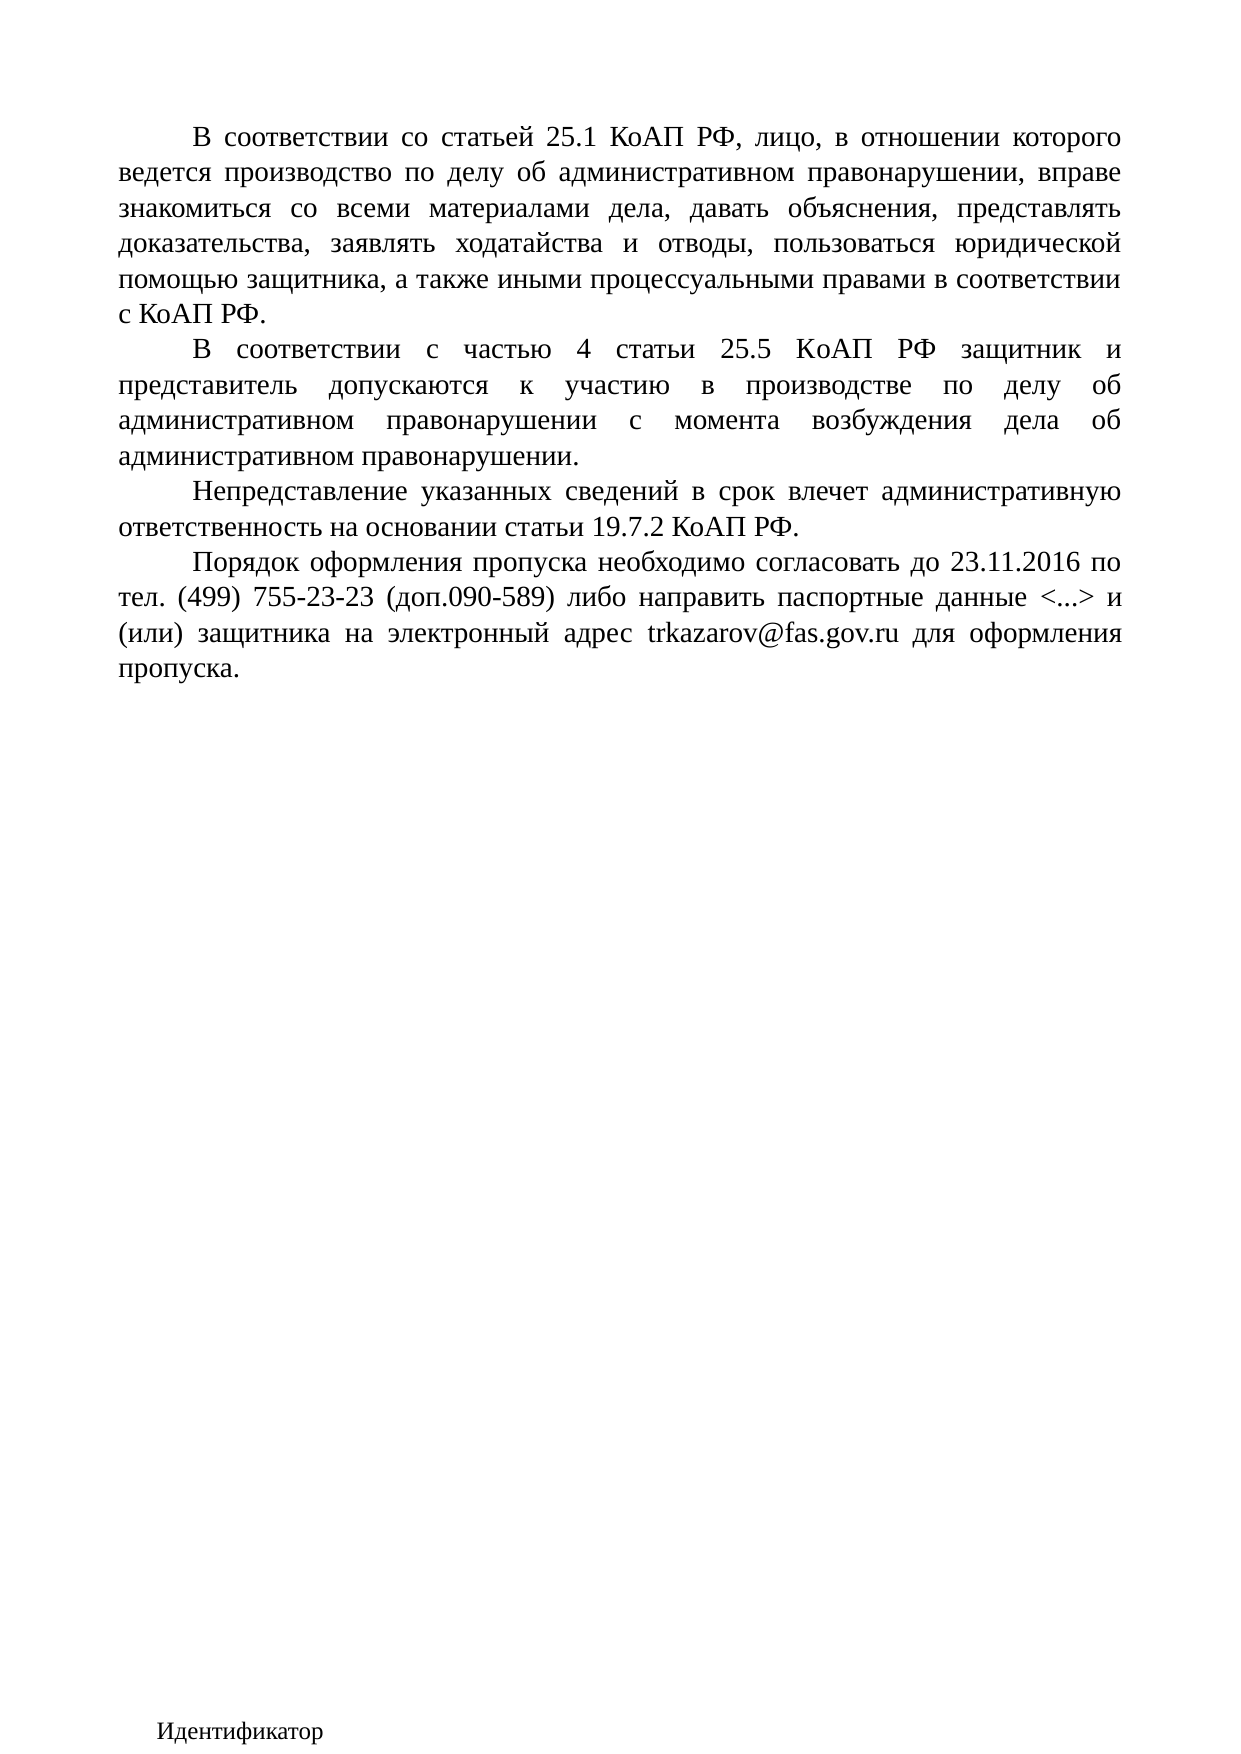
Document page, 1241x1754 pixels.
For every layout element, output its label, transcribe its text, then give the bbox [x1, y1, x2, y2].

text В соответствии со статьей 25.1 КоАП РФ, лицо, в отношении которого ведется производство по делу об административном правонарушении, вправе знакомиться со всеми материалами дела, давать объяснения, представлять доказательства, заявлять ходатайства и отводы, пользоваться юридической помощью защитника, а также иными процессуальными правами в соответствии с КоАП РФ. [118, 118, 1122, 331]
text Непредставление указанных сведений в срок влечет административную ответственность на основании статьи 19.7.2 КоАП РФ. [118, 472, 1122, 543]
text В соответствии с частью 4 статьи 25.5 КоАП РФ защитник и представитель допускаются к участию в производстве по делу об административном правонарушении с момента возбуждения дела об административном правонарушении. [118, 331, 1122, 472]
text Порядок оформления пропуска необходимо согласовать до 23.11.2016 по тел. (499) 755-23-23 (доп.090-589) либо направить паспортные данные <...> и (или) защитника на электронный адрес trkazarov@fas.gov.ru для оформления пропуска. [118, 543, 1122, 685]
